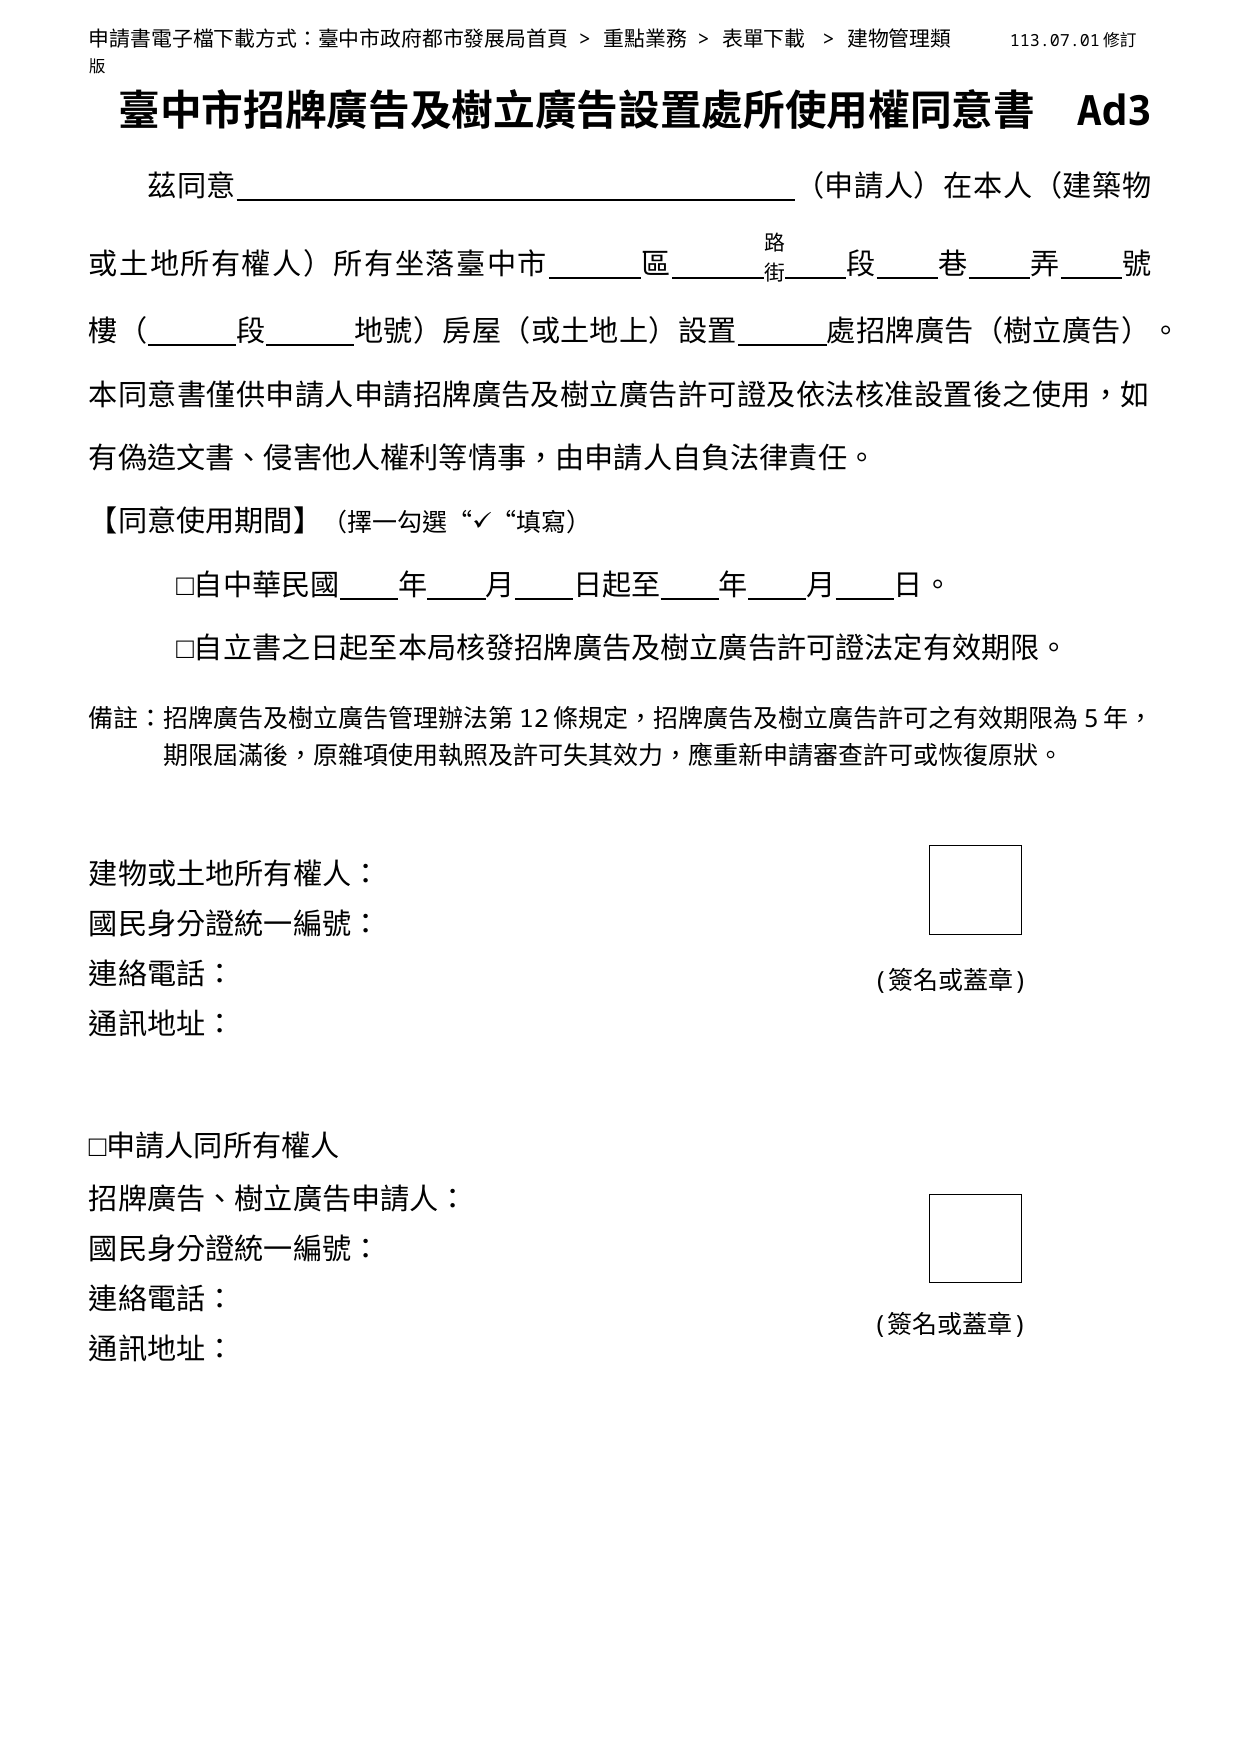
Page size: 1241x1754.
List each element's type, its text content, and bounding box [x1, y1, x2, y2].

text [1022, 1219, 1152, 1269]
text 通訊地址： [89, 994, 1152, 1044]
text 【同意使用期間】（擇一勾選““填寫） [89, 498, 1152, 540]
text □自立書之日起至本局核發招牌廣告及樹立廣告許可證法定有效期限。 [89, 625, 1152, 667]
text □自中華民國 年 月 日起至 年 月 日。 [89, 561, 1152, 604]
text 茲同意 （申請人）在本人（建築物或土地所有權人）所有坐落臺中市 區 路街 段 巷 弄 號 樓（ 段 地號）房屋（或土地上）設置 處招牌廣告（樹立廣告）。本同意書僅供申請人申請招牌廣告及樹立廣告許可證及依法核准設置後之使用，如有偽造文書、侵害他人權利等情事，由申請人自負法律責任。 [89, 163, 1152, 477]
table_header [930, 1195, 1021, 1282]
text 通訊地址： [89, 1319, 857, 1369]
text □申請人同所有權人 [89, 1107, 1152, 1169]
text (簽名或蓋章) [872, 1304, 1030, 1341]
text 建物或土地所有權人： [89, 844, 1152, 894]
text [1046, 1319, 1152, 1369]
text 國民身分證統一編號： [89, 1219, 929, 1269]
text 連絡電話： [89, 944, 1152, 1012]
text 連絡電話： [89, 1269, 1152, 1377]
text 臺中市招牌廣告及樹立廣告設置處所使用權同意書 Ad3 [89, 77, 1152, 138]
table_header [930, 846, 1021, 934]
text 備註：招牌廣告及樹立廣告管理辦法第12條規定，招牌廣告及樹立廣告許可之有效期限為5年，期限屆滿後，原雜項使用執照及許可失其效力，應重新申請審查許可或恢復原狀。 [89, 699, 1152, 771]
text 招牌廣告、樹立廣告申請人： [89, 1169, 1152, 1219]
text 國民身分證統一編號： [89, 894, 1152, 944]
text (簽名或蓋章) [873, 961, 1047, 997]
